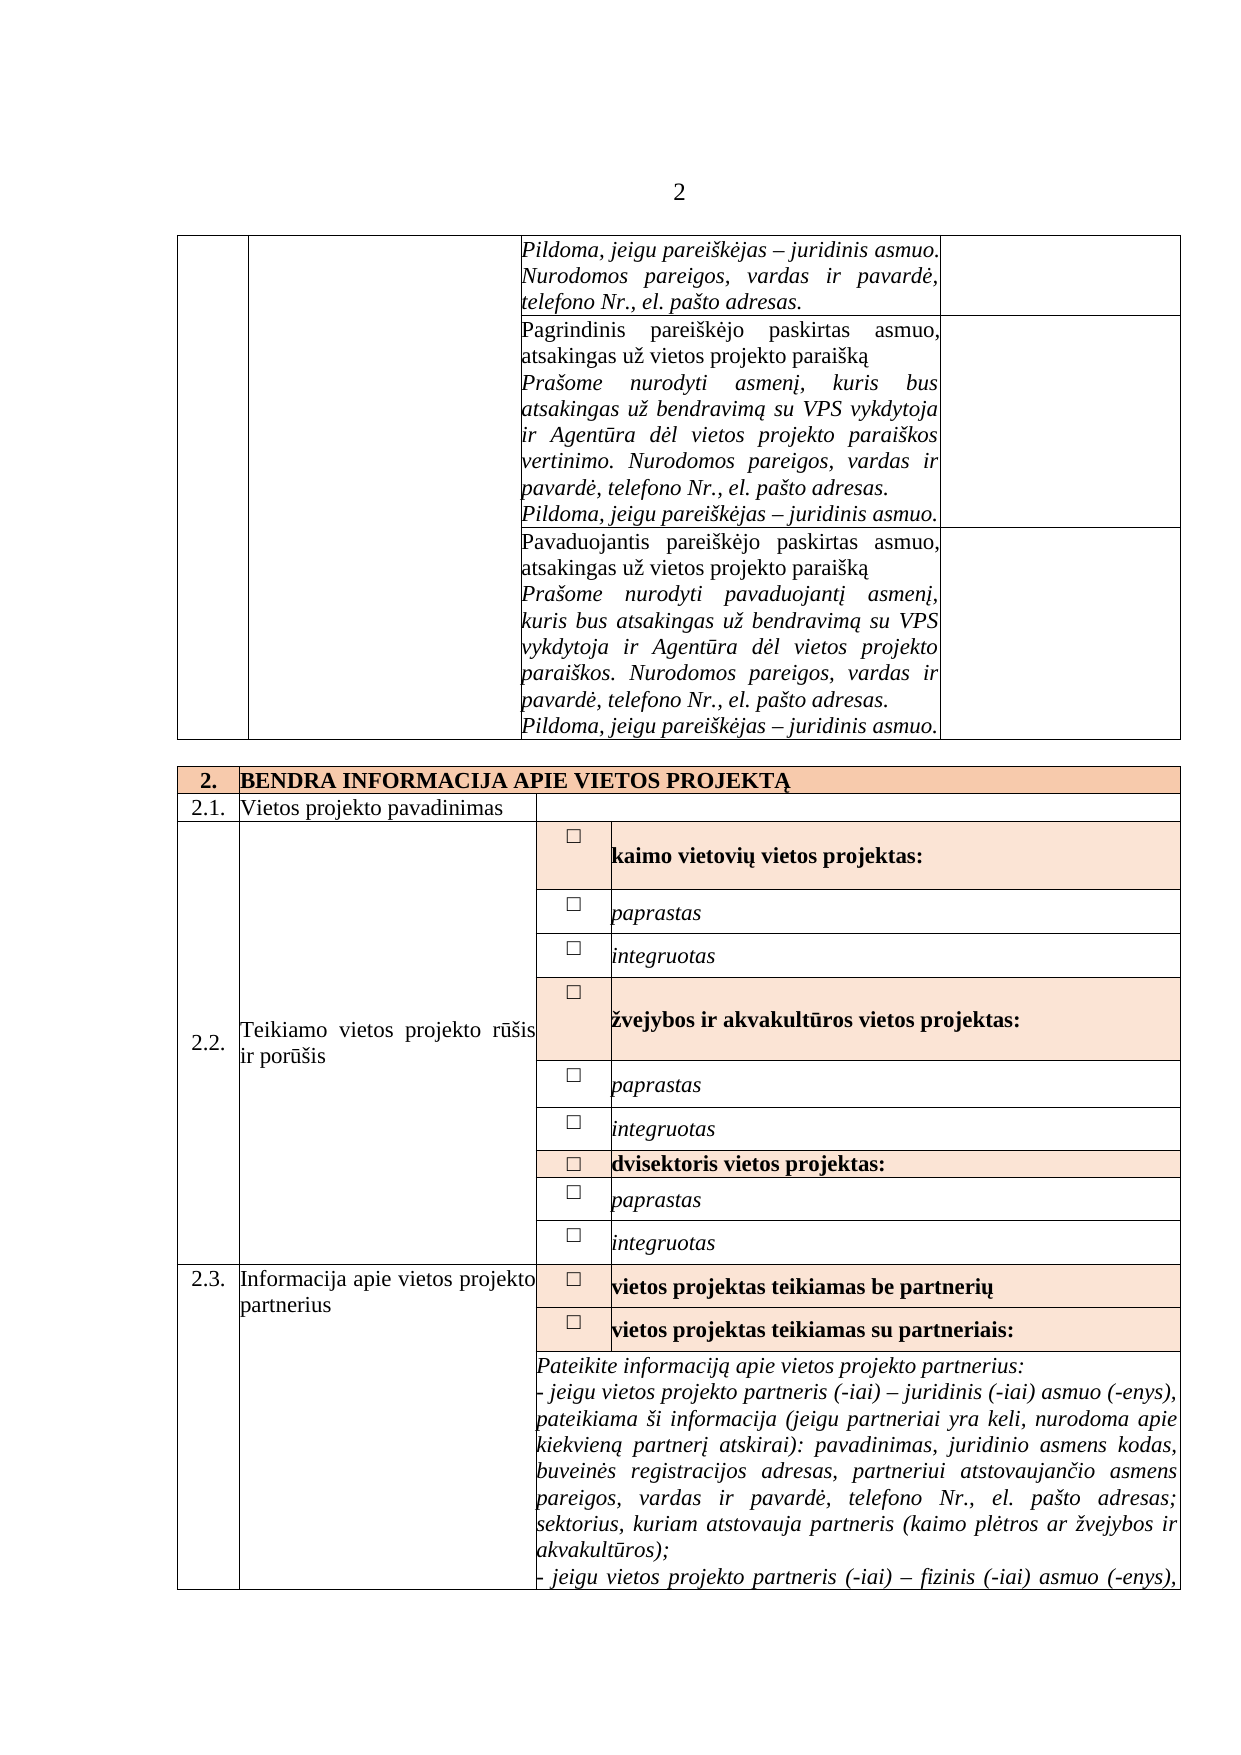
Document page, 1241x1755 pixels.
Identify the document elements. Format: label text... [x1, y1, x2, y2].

table_cell Pateikite informaciją apie vietos projekto partnerius: - jeigu vietos projekto partneris (-iai) – juridinis (-iai) asmuo (-enys), pateikiama ši informacija (jeigu partneriai yra keli, nurodoma apie kiekvieną partnerį atskirai): pavadinimas, juridinio asmens kodas, buveinės registracijos adresas, partneriui atstovaujančio asmens pareigos, vardas ir pavardė, telefono Nr., el. pašto adresas; sektorius, kuriam atstovauja partneris (kaimo plėtros ar žvejybos ir akvakultūros); - jeigu vietos projekto partneris (-iai) – fizinis (-iai) asmuo (-enys), [537, 1352, 1180, 1589]
table_cell □ [537, 822, 611, 889]
table_cell paprastas [612, 890, 1180, 933]
table_cell dvisektoris vietos projektas: [612, 1151, 1180, 1177]
table_cell integruotas [612, 1221, 1180, 1263]
table_header BENDRA INFORMACIJA APIE VIETOS PROJEKTĄ [240, 767, 1180, 793]
table_header 2. [178, 767, 239, 793]
table_cell vietos projektas teikiamas be partnerių [612, 1265, 1180, 1307]
table_cell □ [537, 934, 611, 977]
table_cell [941, 236, 1180, 315]
table_cell [537, 794, 1180, 821]
table_cell Pildoma, jeigu pareiškėjas – juridinis asmuo. Nurodomos pareigos, vardas ir pavardė, telefono Nr., el. pašto adresas. [522, 236, 940, 315]
table_cell □ [537, 1151, 611, 1177]
table_cell žvejybos ir akvakultūros vietos projektas: [612, 978, 1180, 1060]
table_cell □ [537, 978, 611, 1060]
table_cell paprastas [612, 1061, 1180, 1107]
table_cell □ [537, 1221, 611, 1263]
table_cell Pagrindinis pareiškėjo paskirtas asmuo, atsakingas už vietos projekto paraišką Prašome nurodyti asmenį, kuris bus atsakingas už bendravimą su VPS vykdytoja ir Agentūra dėl vietos projekto paraiškos vertinimo. Nurodomos pareigos, vardas ir pavardė, telefono Nr., el. pašto adresas. Pildoma, jeigu pareiškėjas – juridinis asmuo. [522, 316, 940, 527]
table_cell □ [537, 890, 611, 933]
table_cell kaimo vietovių vietos projektas: [612, 822, 1180, 889]
table_cell □ [537, 1265, 611, 1307]
table_cell □ [537, 1178, 611, 1220]
table_cell [178, 236, 248, 738]
table_cell paprastas [612, 1178, 1180, 1220]
table_cell □ [537, 1061, 611, 1107]
table_cell 2.3. [178, 1265, 239, 1589]
table_cell [941, 528, 1180, 738]
table_cell Pavaduojantis pareiškėjo paskirtas asmuo, atsakingas už vietos projekto paraišką Prašome nurodyti pavaduojantį asmenį, kuris bus atsakingas už bendravimą su VPS vykdytoja ir Agentūra dėl vietos projekto paraiškos. Nurodomos pareigos, vardas ir pavardė, telefono Nr., el. pašto adresas. Pildoma, jeigu pareiškėjas – juridinis asmuo. [522, 528, 940, 738]
table_cell Informacija apie vietos projekto partnerius [240, 1265, 536, 1589]
table_cell Vietos projekto pavadinimas [240, 794, 536, 821]
table_cell 2.1. [178, 794, 239, 821]
table_cell [249, 236, 521, 738]
table_cell integruotas [612, 1108, 1180, 1149]
table_cell 2.2. [178, 822, 239, 1263]
table_cell □ [537, 1308, 611, 1351]
table_cell vietos projektas teikiamas su partneriais: [612, 1308, 1180, 1351]
table_cell integruotas [612, 934, 1180, 977]
table_cell □ [537, 1108, 611, 1149]
table_cell [941, 316, 1180, 527]
table_cell Teikiamo vietos projekto rūšis ir porūšis [240, 822, 536, 1263]
